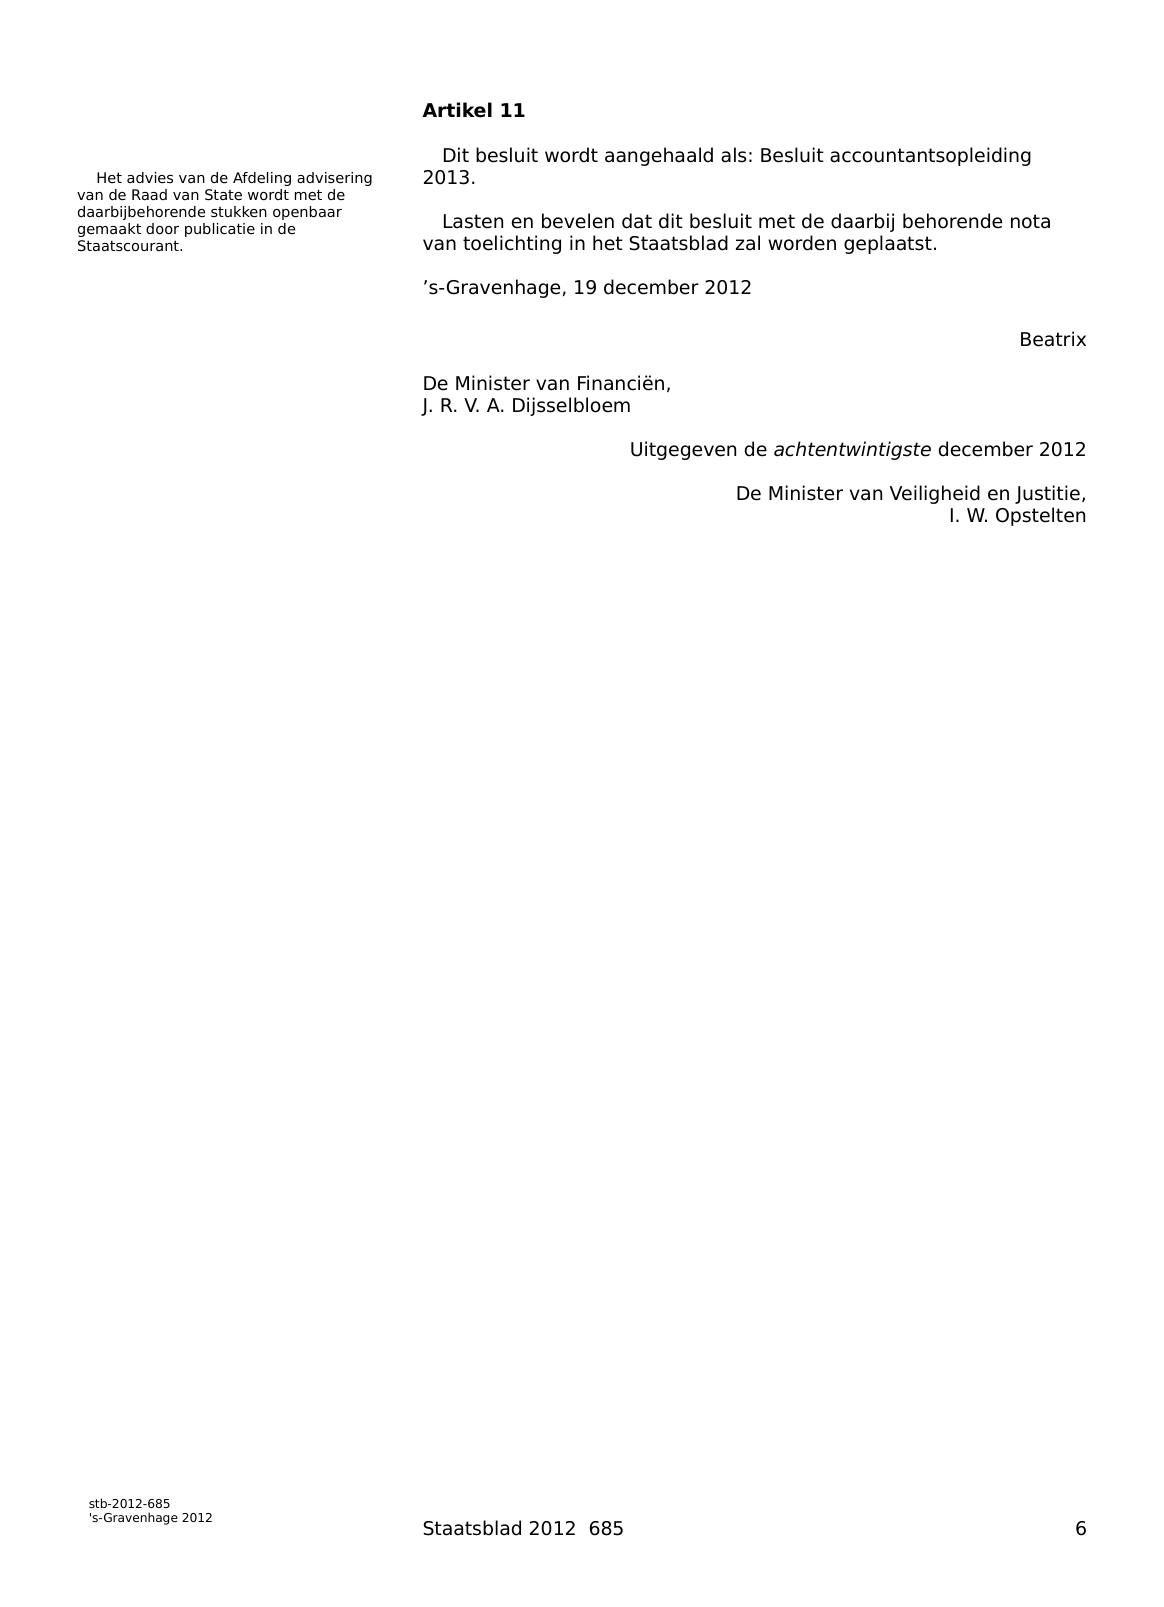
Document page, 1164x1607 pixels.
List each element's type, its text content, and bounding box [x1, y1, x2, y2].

text 's-Gravenhage 2012 [88, 1511, 323, 1525]
text Dit besluit wordt aangehaald als: Besluit accountantsopleiding 2013. [422, 144, 1087, 188]
text ’s-Gravenhage, 19 december 2012 [422, 277, 1087, 299]
text Het advies van de Afdeling advisering van de Raad van State wordt met de daarbijbehorende stukken openbaar gemaakt door publicatie in de Staatscourant. [77, 170, 396, 255]
text Uitgegeven de achtentwintigste december 2012 [422, 439, 1087, 461]
text De Minister van Veiligheid en Justitie, I. W. Opstelten [422, 483, 1087, 527]
subtitle Artikel 11 [422, 100, 1087, 122]
text Lasten en bevelen dat dit besluit met de daarbij behorende nota van toelichting in het Staatsblad zal worden geplaatst. [422, 211, 1087, 255]
text Beatrix [422, 329, 1087, 351]
text De Minister van Financiën, J. R. V. A. Dijsselbloem [422, 373, 1087, 417]
text stb-2012-685 [88, 1497, 323, 1511]
